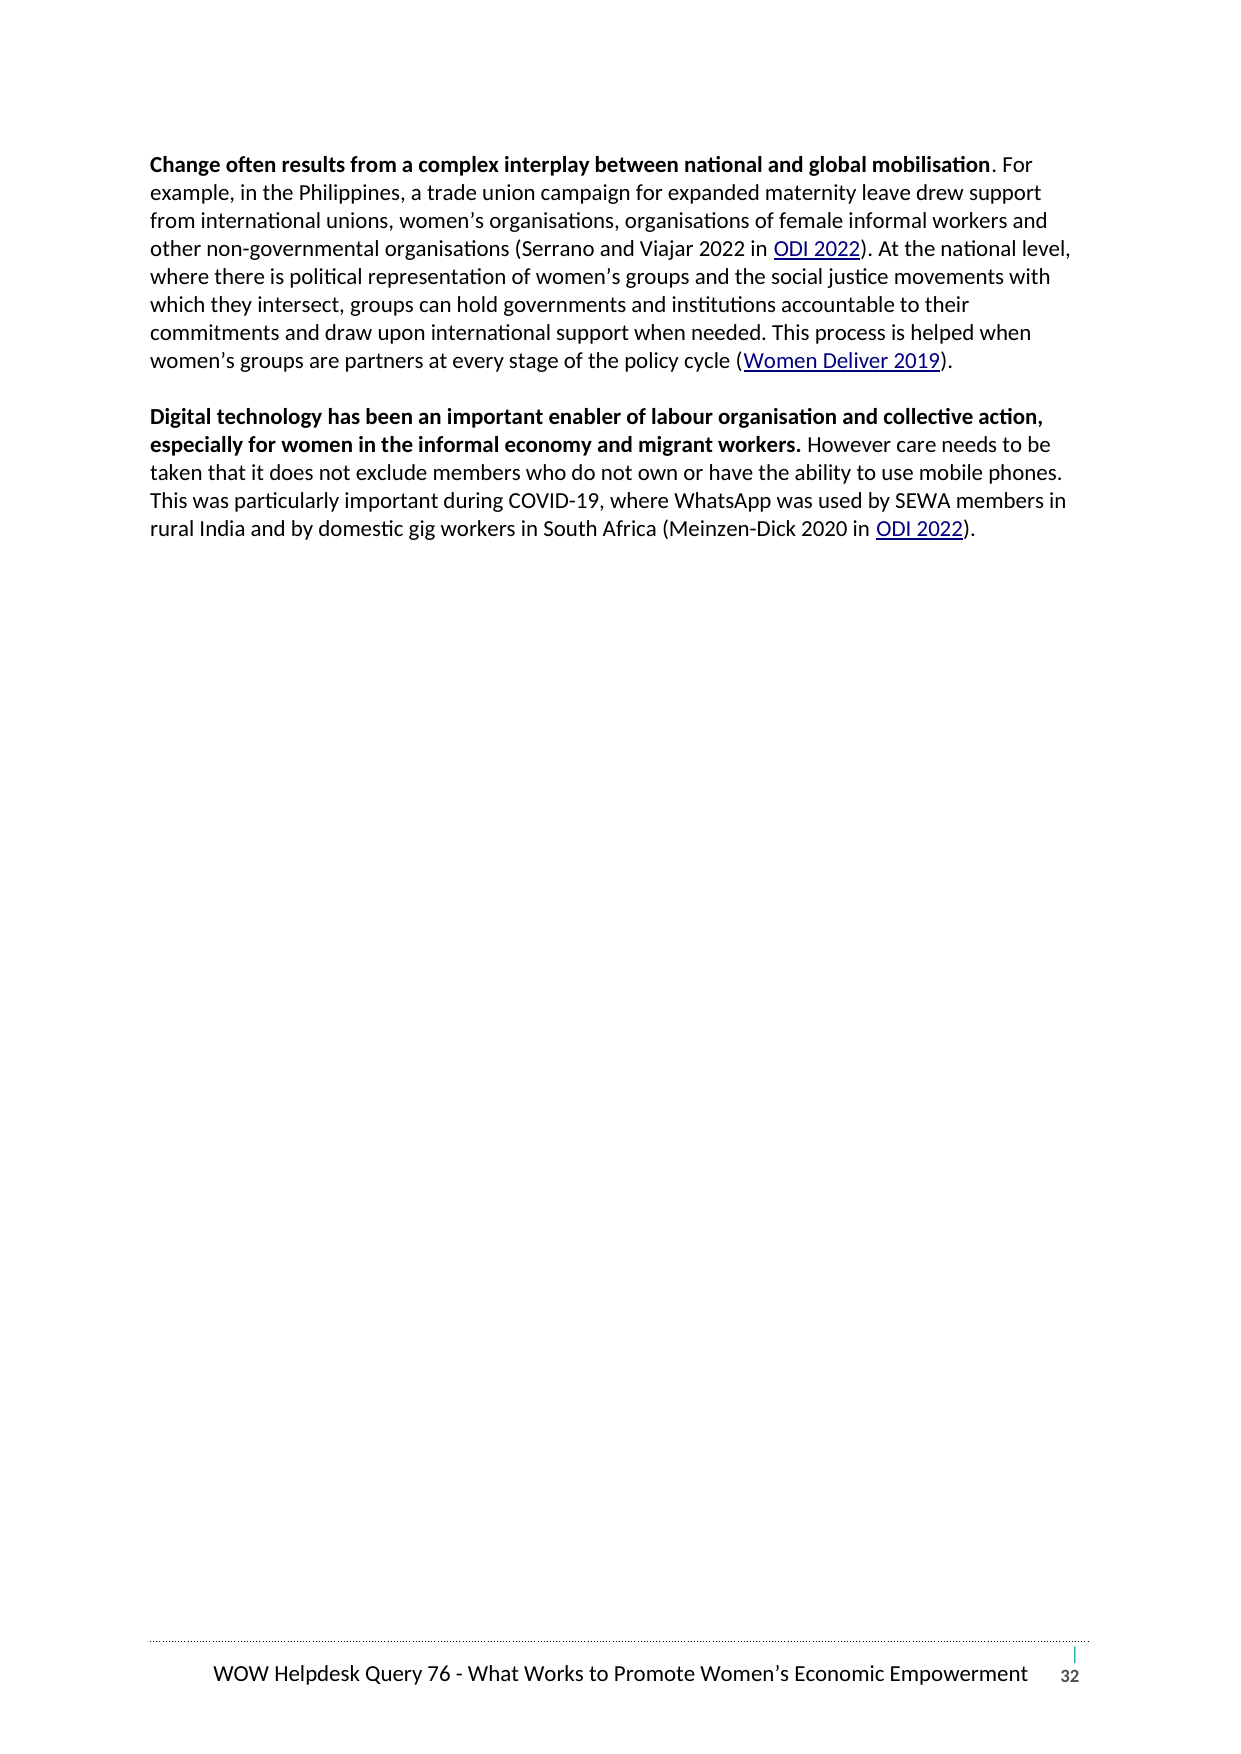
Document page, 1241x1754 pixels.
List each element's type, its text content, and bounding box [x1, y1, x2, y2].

text Change often results from a complex interplay between national and global mobilisation. For example, in the Philippines, a trade union campaign for expanded maternity leave drew support from international unions, women’s organisations, organisations of female informal workers and other non-governmental organisations (Serrano and Viajar 2022 in ODI 2022). At the national level, where there is political representation of women’s groups and the social justice movements with which they intersect, groups can hold governments and institutions accountable to their commitments and draw upon international support when needed. This process is helped when women’s groups are partners at every stage of the policy cycle (Women Deliver 2019). [150, 150, 1090, 374]
text Digital technology has been an important enabler of labour organisation and collective action, especially for women in the informal economy and migrant workers. However care needs to be taken that it does not exclude members who do not own or have the ability to use mobile phones. This was particularly important during COVID-19, where WhatsApp was used by SEWA members in rural India and by domestic gig workers in South Africa (Meinzen-Dick 2020 in ODI 2022). [150, 402, 1090, 542]
